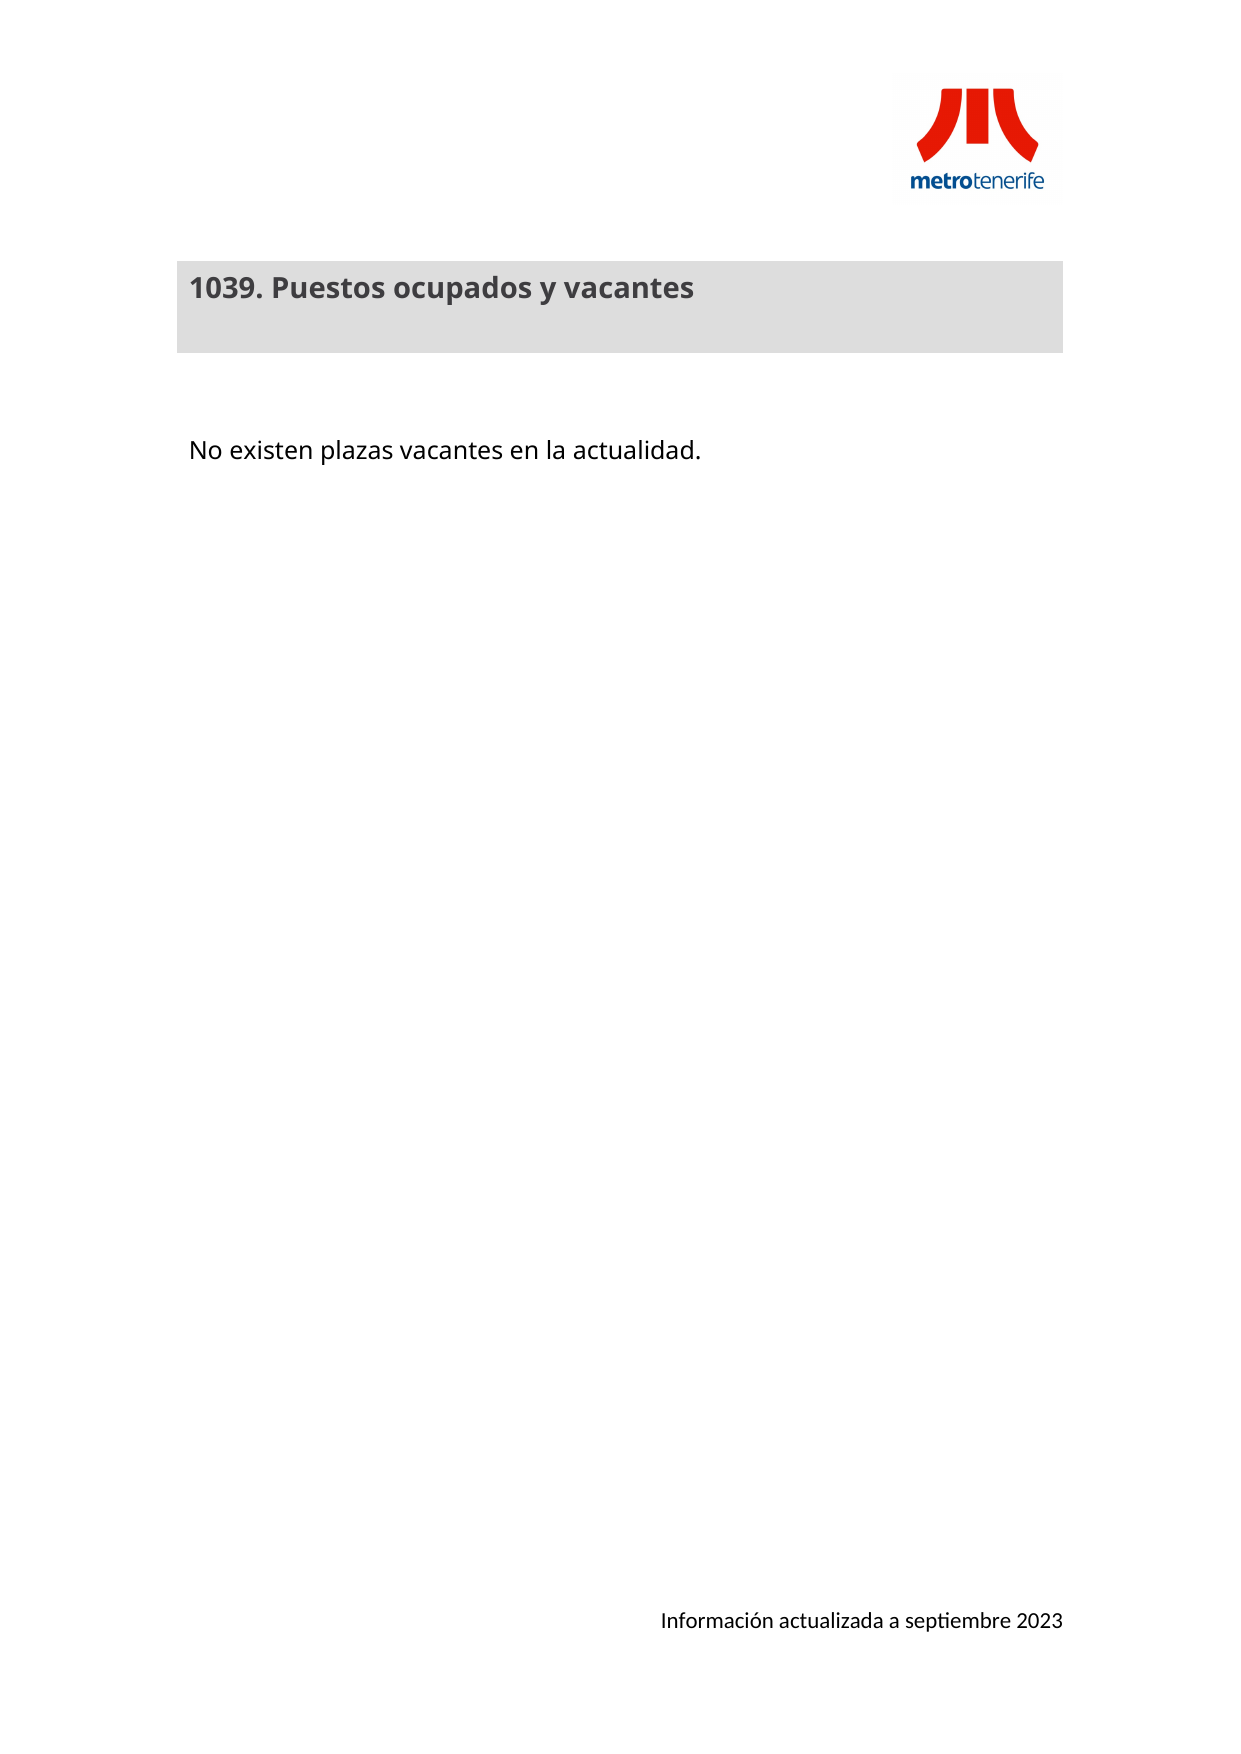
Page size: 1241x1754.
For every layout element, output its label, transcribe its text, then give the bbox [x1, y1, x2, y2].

table_cell No existen plazas vacantes en la actualidad. [177, 353, 1063, 811]
table_header 1039. Puestos ocupados y vacantes [177, 261, 1063, 353]
